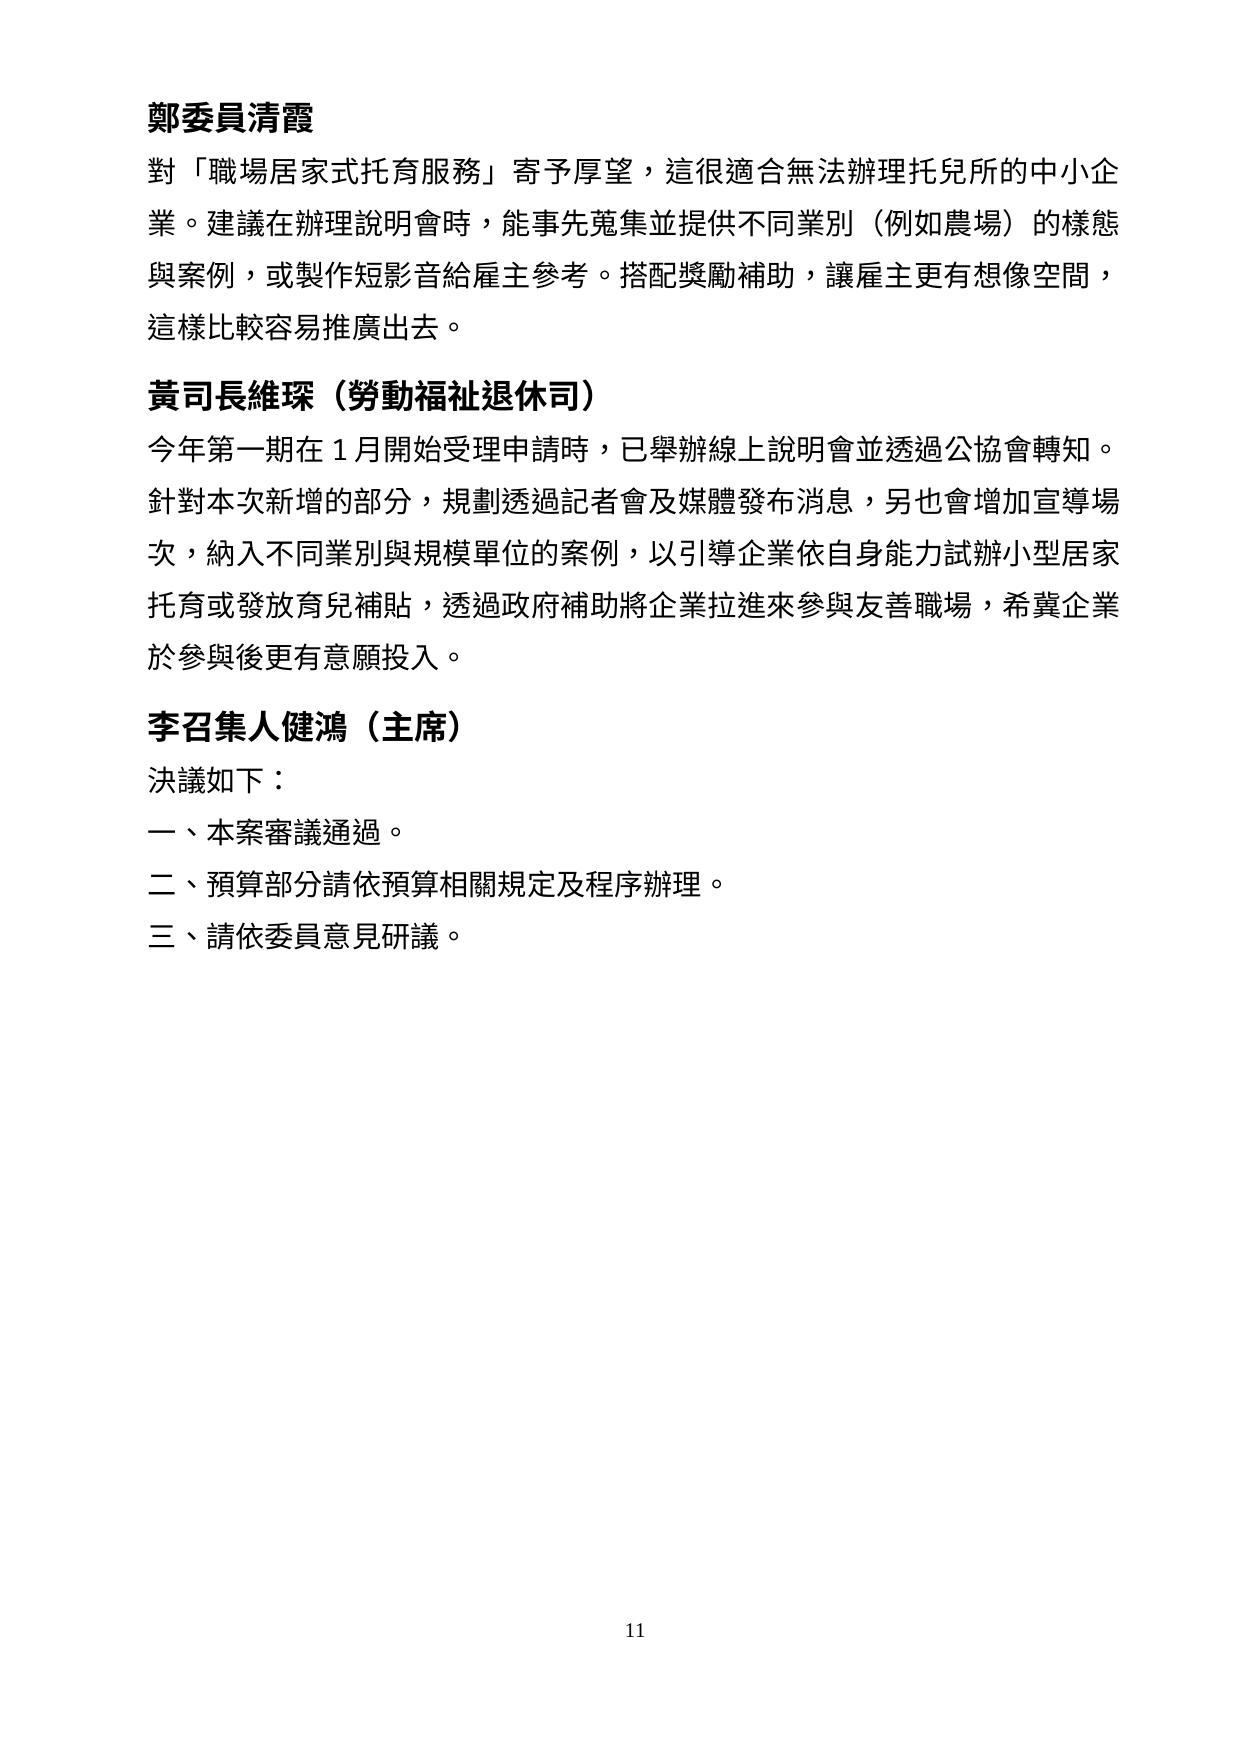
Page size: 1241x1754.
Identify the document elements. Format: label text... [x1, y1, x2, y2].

text 決議如下： [148, 750, 1122, 802]
text 李召集人健鴻（主席） [148, 698, 1122, 750]
text 二、預算部分請依預算相關規定及程序辦理。 [148, 854, 1122, 906]
text 鄭委員清霞 [148, 89, 1122, 141]
text 黃司長維琛（勞動福祉退休司） [148, 367, 1122, 419]
text 三、請依委員意見研議。 [148, 906, 1122, 958]
text 一、本案審議通過。 [148, 802, 1122, 854]
text 今年第一期在1月開始受理申請時，已舉辦線上說明會並透過公協會轉知。針對本次新增的部分，規劃透過記者會及媒體發布消息，另也會增加宣導場次，納入不同業別與規模單位的案例，以引導企業依自身能力試辦小型居家托育或發放育兒補貼，透過政府補助將企業拉進來參與友善職場，希冀企業於參與後更有意願投入。 [148, 419, 1122, 679]
text 對「職場居家式托育服務」寄予厚望，這很適合無法辦理托兒所的中小企業。建議在辦理說明會時，能事先蒐集並提供不同業別（例如農場）的樣態與案例，或製作短影音給雇主參考。搭配獎勵補助，讓雇主更有想像空間，這樣比較容易推廣出去。 [148, 141, 1122, 348]
